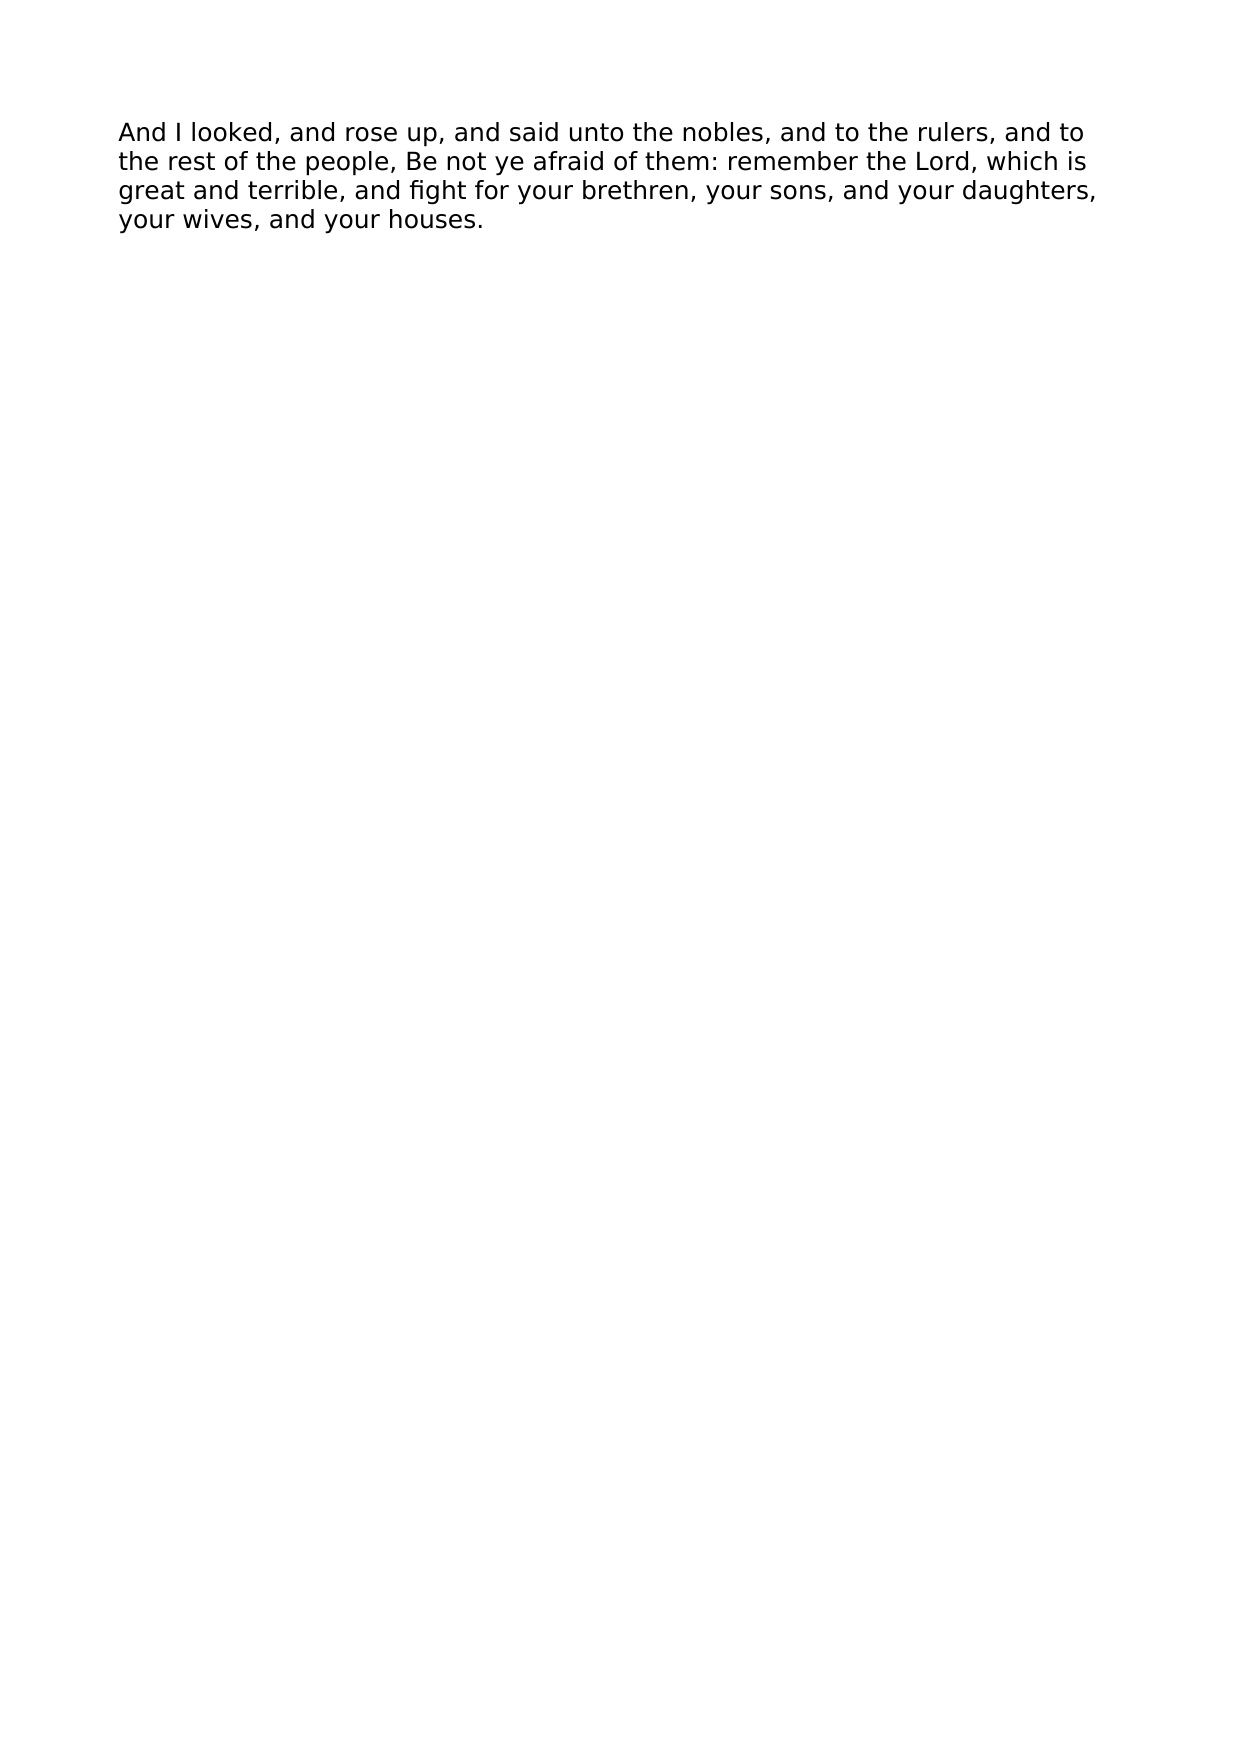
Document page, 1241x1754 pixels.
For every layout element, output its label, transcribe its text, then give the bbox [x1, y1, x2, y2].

text And I looked, and rose up, and said unto the nobles, and to the rulers, and to the rest of the people, Be not ye afraid of them: remember the Lord, which is great and terrible, and fight for your brethren, your sons, and your daughters, your wives, and your houses. [118, 118, 1122, 235]
